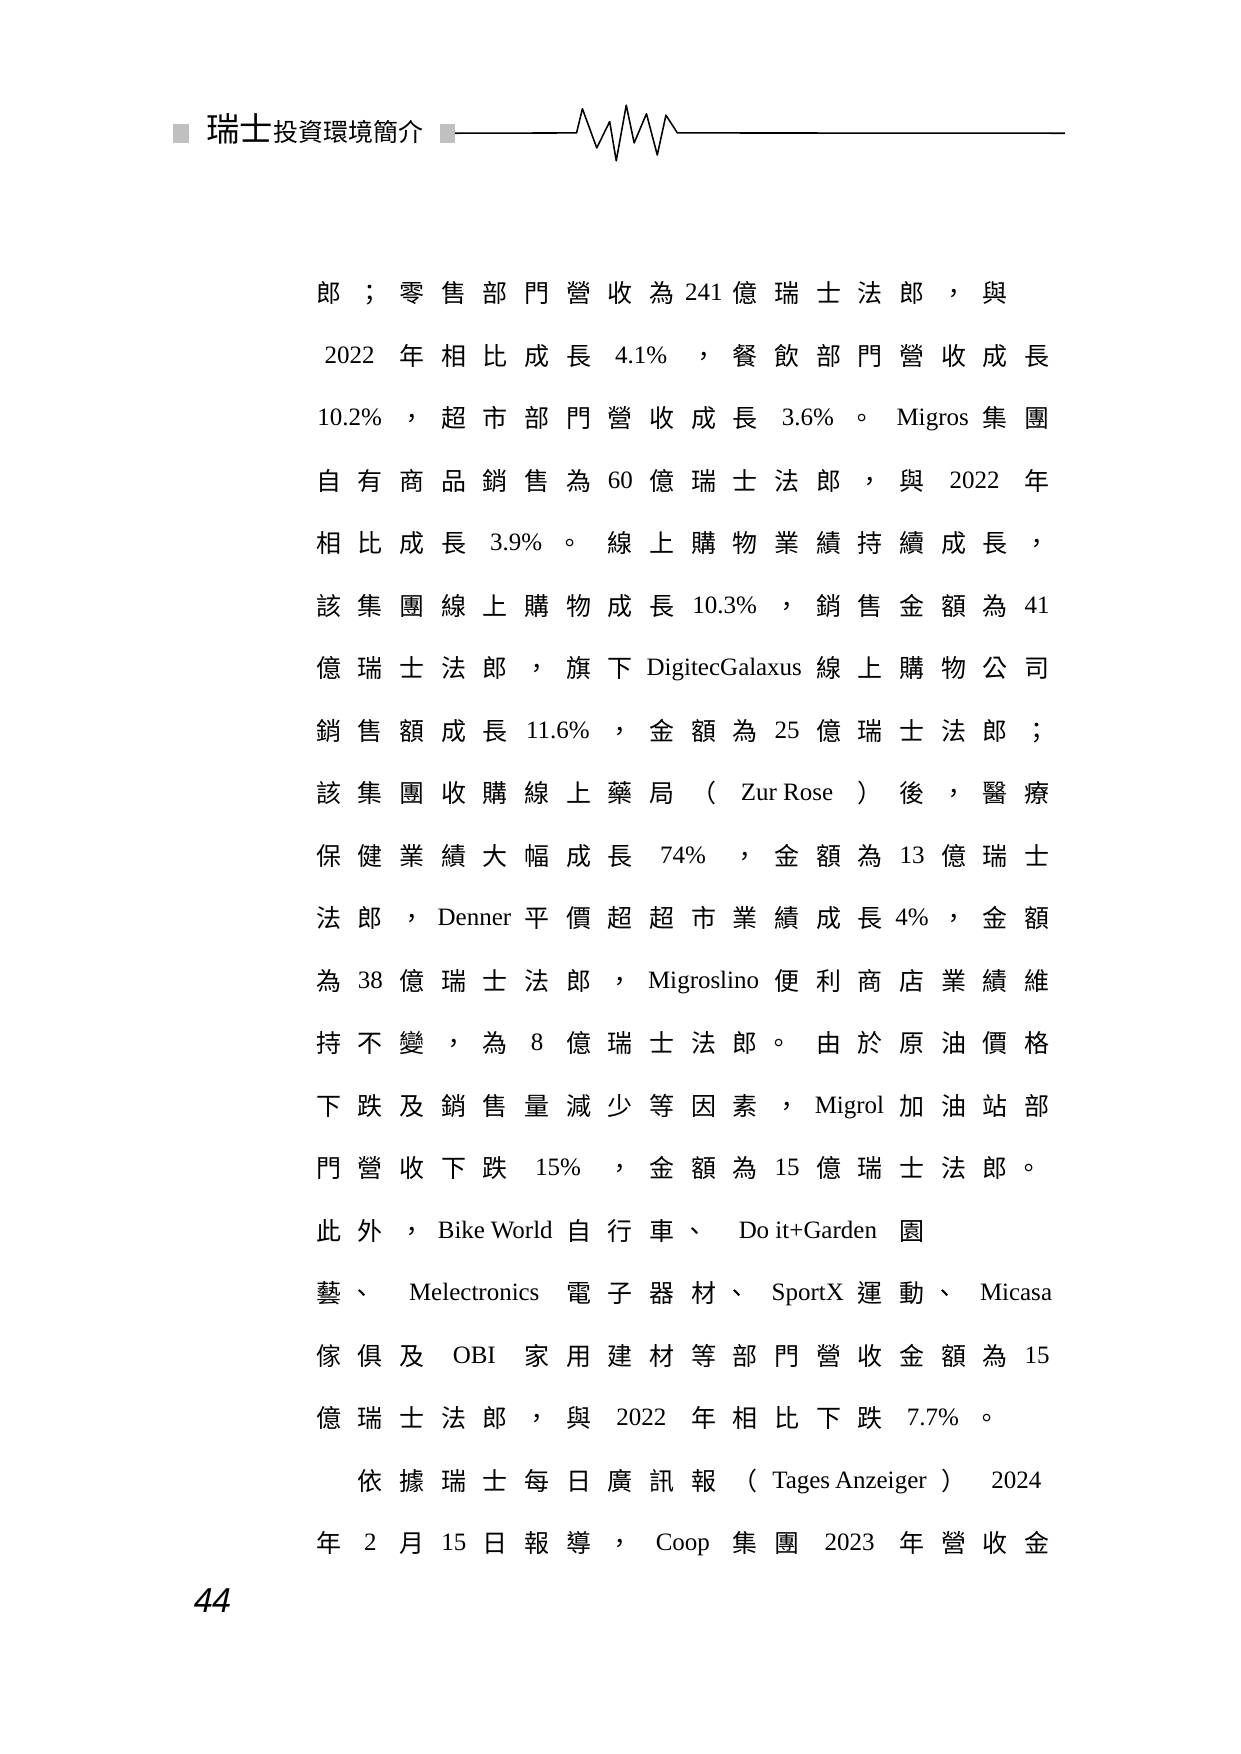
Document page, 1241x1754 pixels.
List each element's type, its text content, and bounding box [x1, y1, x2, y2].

text 依據瑞士每日廣訊報（Tages Anzeiger）2024年2月15日報導，Coop集團2023年營收金 [281, 1438, 1058, 1563]
text 郎；零售部門營收為241億瑞士法郎，與2022年相比成長4.1%，餐飲部門營收成長10.2%，超市部門營收成長3.6%。Migros集團自有商品銷售為60億瑞士法郎，與2022年相比成長3.9%。線上購物業績持續成長，該集團線上購物成長10.3%，銷售金額為41億瑞士法郎，旗下DigitecGalaxus線上購物公司銷售額成長11.6%，金額為25億瑞士法郎；該集團收購線上藥局（Zur Rose）後，醫療保健業績大幅成長74%，金額為13億瑞士法郎，Denner平價超超市業績成長4%，金額為38億瑞士法郎，Migroslino便利商店業績維持不變，為8億瑞士法郎。由於原油價格下跌及銷售量減少等因素，Migrol加油站部門營收下跌15%，金額為15億瑞士法郎。此外，Bike World自行車、Do it+Garden園藝、Melectronics電子器材、SportX運動、Micasa傢俱及OBI家用建材等部門營收金額為15億瑞士法郎，與2022年相比下跌7.7%。 [281, 250, 1058, 1438]
